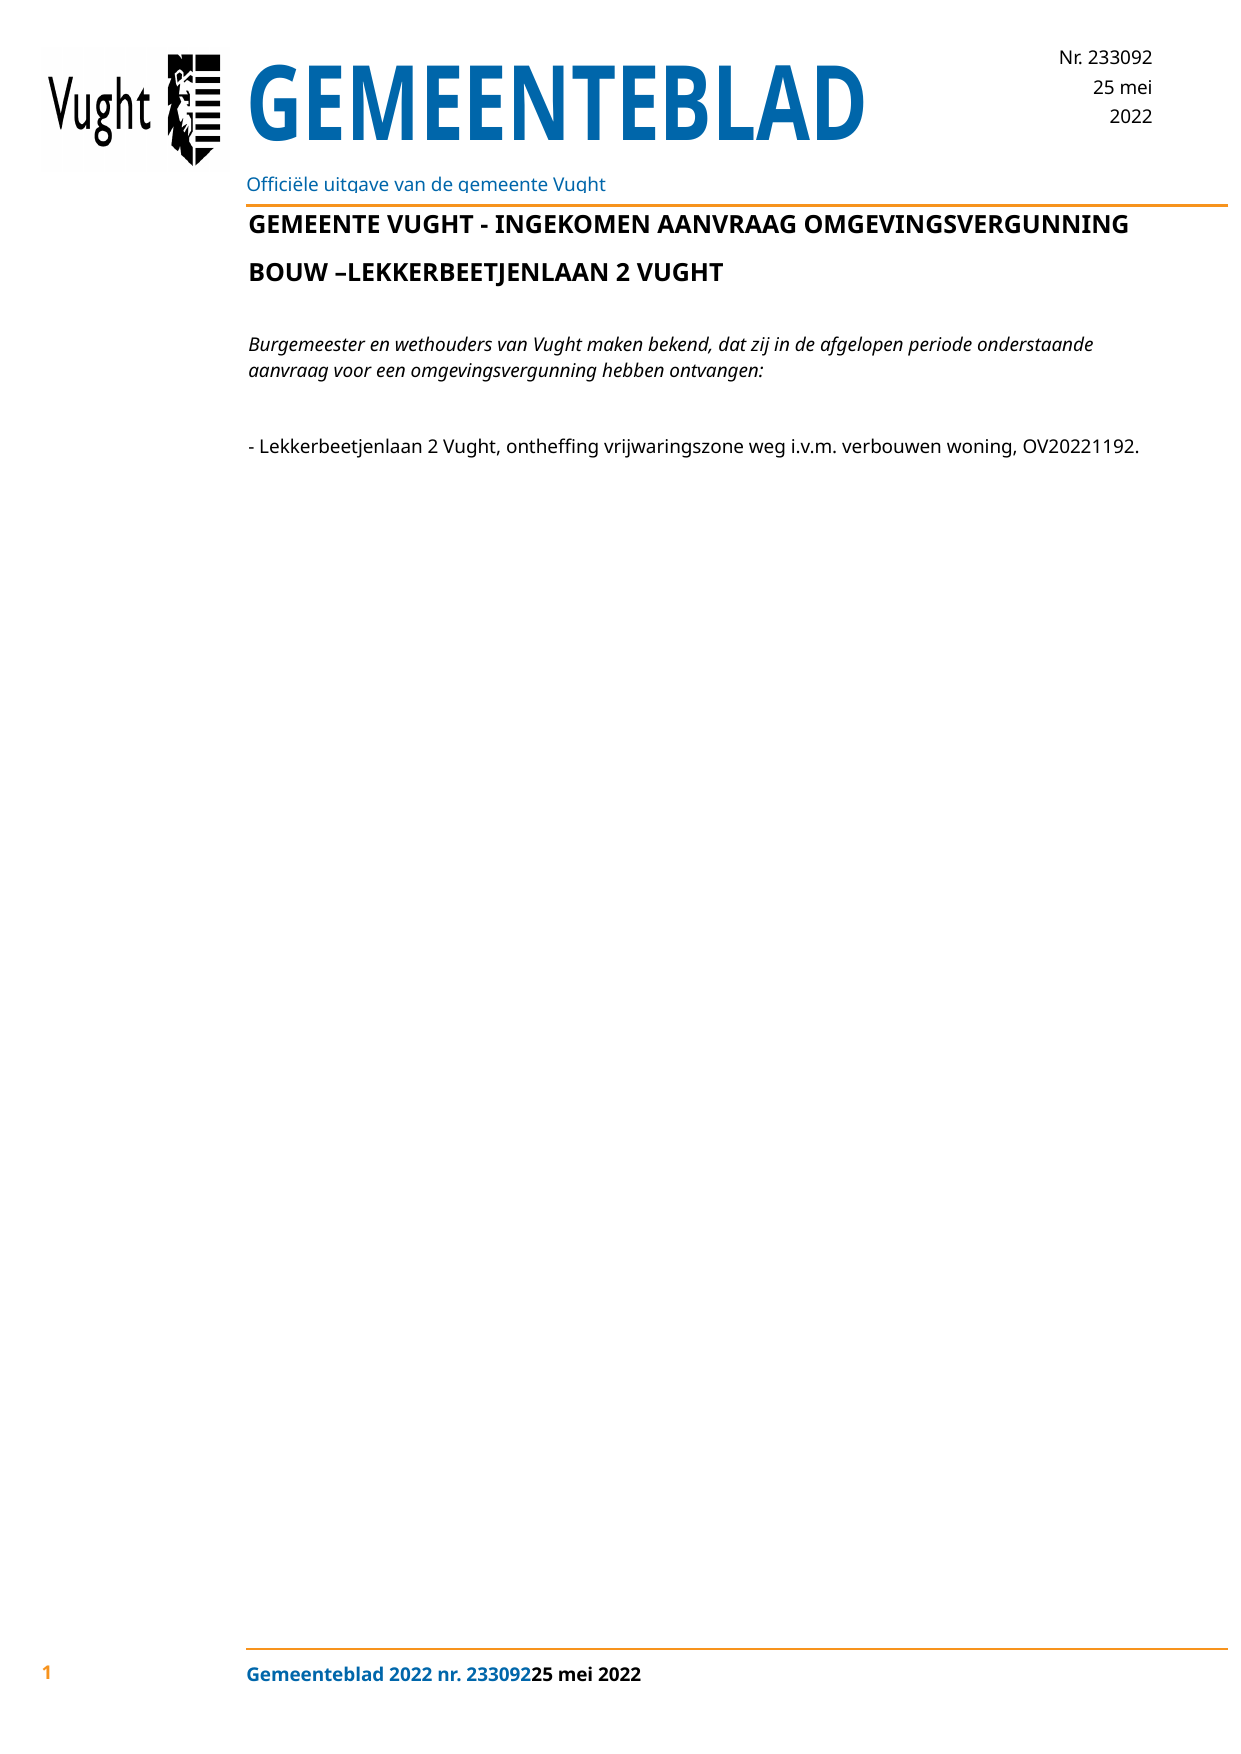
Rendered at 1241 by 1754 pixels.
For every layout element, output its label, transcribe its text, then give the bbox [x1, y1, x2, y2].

text GEMEENTE VUGHT - INGEKOMEN AANVRAAG OMGEVINGSVERGUNNING BOUW –LEKKERBEETJENLAAN 2 VUGHT [248, 207, 1152, 288]
text - Lekkerbeetjenlaan 2 Vught, ontheffing vrijwaringszone weg i.v.m. verbouwen woning, OV20221192. [248, 433, 1152, 459]
picture [41, 47, 231, 172]
text Burgemeester en wethouders van Vught maken bekend, dat zij in de afgelopen periode onderstaande aanvraag voor een omgevingsvergunning hebben ontvangen: [248, 331, 1152, 383]
